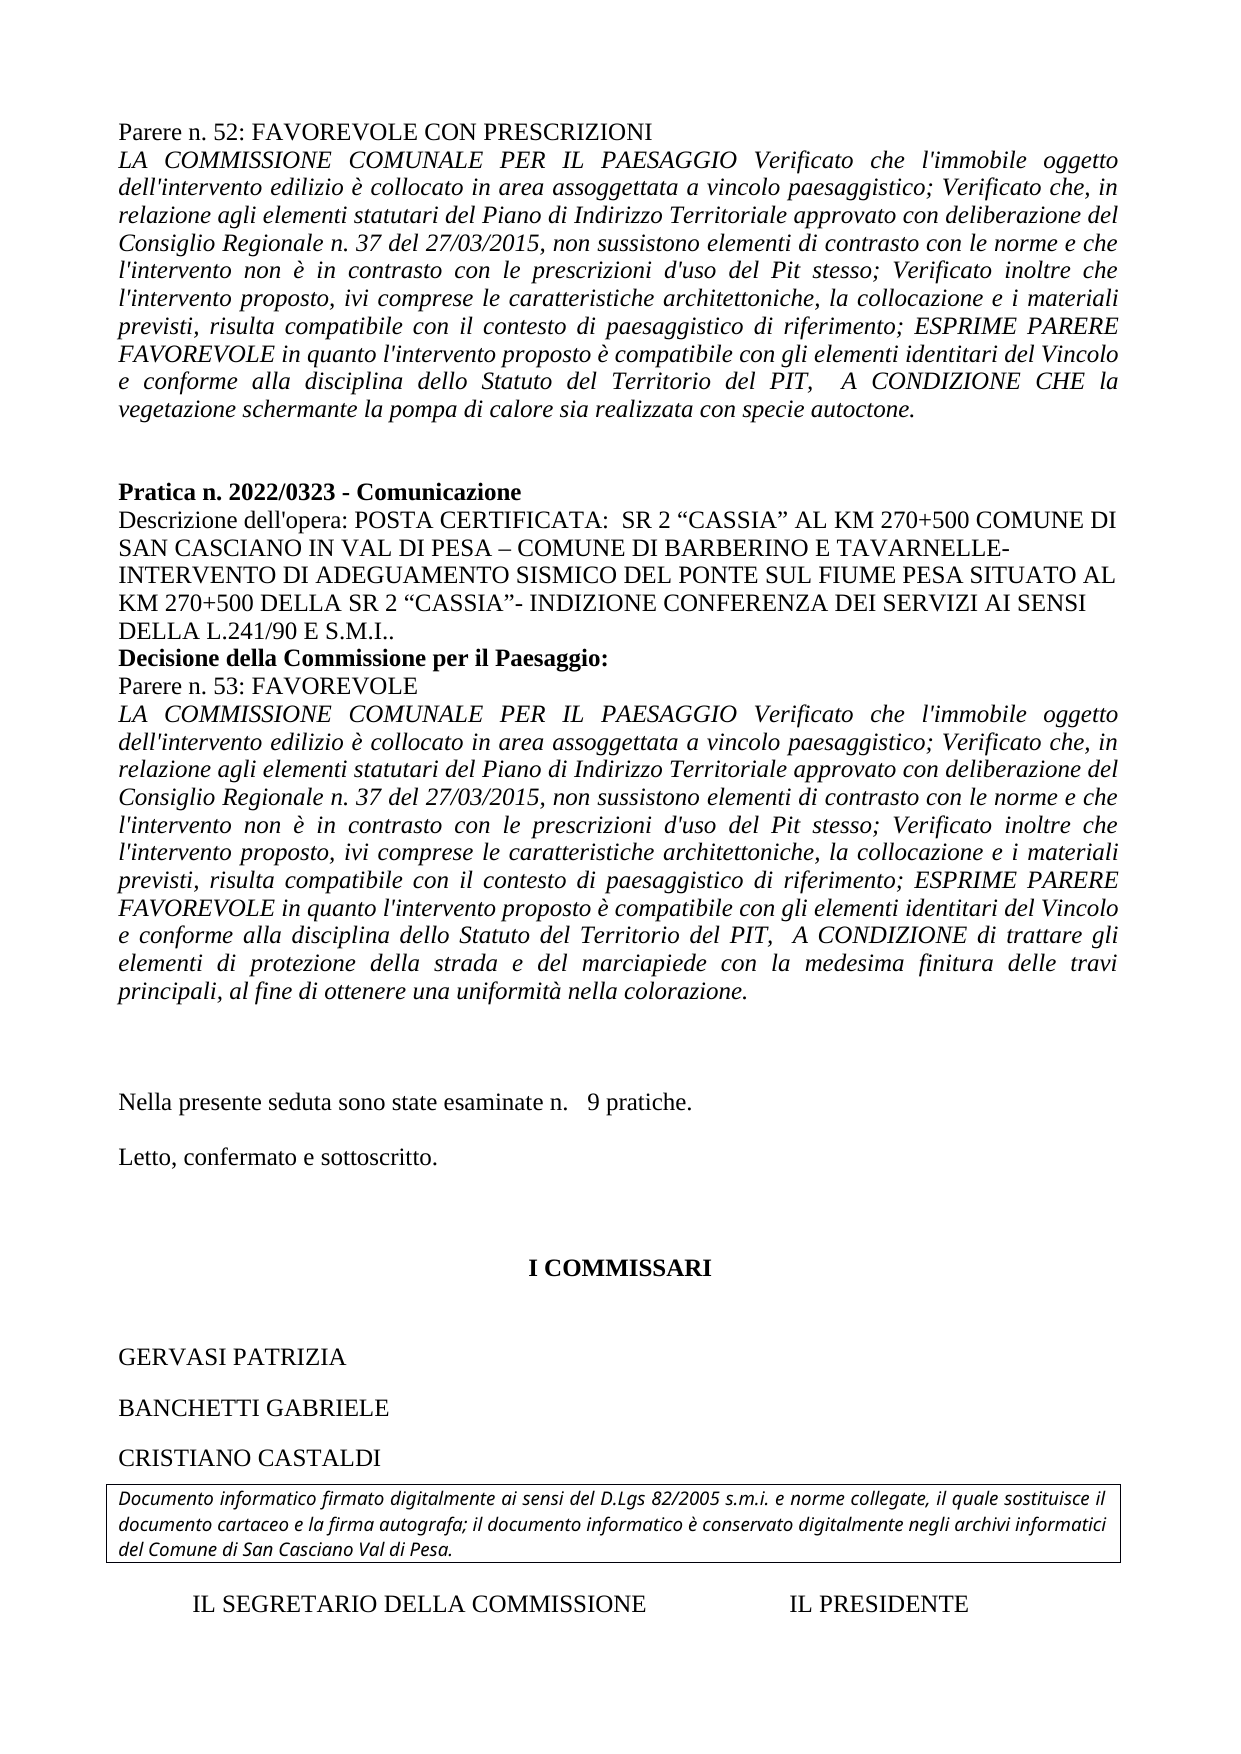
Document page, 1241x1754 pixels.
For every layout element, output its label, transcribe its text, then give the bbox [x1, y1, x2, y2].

text Letto, confermato e sottoscritto. [118, 1143, 1122, 1171]
text BANCHETTI GABRIELE [118, 1394, 1093, 1421]
text Pratica n. 2022/0323 - Comunicazione [118, 478, 1122, 506]
table_header Documento informatico firmato digitalmente ai sensi del D.Lgs 82/2005 s.m.i. e norme collegate, il quale sostituisce il documento cartaceo e la firma autografa; il documento informatico è conservato digitalmente negli archivi informatici del Comune di San Casciano Val di Pesa. [107, 1485, 1120, 1562]
text Decisione della Commissione per il Paesaggio: [118, 644, 1122, 672]
text Nella presente seduta sono state esaminate n. 9 pratiche. [118, 1088, 1122, 1116]
text IL SEGRETARIO DELLA COMMISSIONE IL PRESIDENTE [118, 1591, 1122, 1618]
text LA COMMISSIONE COMUNALE PER IL PAESAGGIO Verificato che l'immobile oggetto dell'intervento edilizio è collocato in area assoggettata a vincolo paesaggistico; Verificato che, in relazione agli elementi statutari del Piano di Indirizzo Territoriale approvato con deliberazione del Consiglio Regionale n. 37 del 27/03/2015, non sussistono elementi di contrasto con le norme e che l'intervento non è in contrasto con le prescrizioni d'uso del Pit stesso; Verificato inoltre che l'intervento proposto, ivi comprese le caratteristiche architettoniche, la collocazione e i materiali previsti, risulta compatibile con il contesto di paesaggistico di riferimento; ESPRIME PARERE FAVOREVOLE in quanto l'intervento proposto è compatibile con gli elementi identitari del Vincolo e conforme alla disciplina dello Statuto del Territorio del PIT, A CONDIZIONE di trattare gli elementi di protezione della strada e del marciapiede con la medesima finitura delle travi principali, al fine di ottenere una uniformità nella colorazione. [118, 700, 1122, 1005]
text GERVASI PATRIZIA [118, 1343, 1093, 1371]
text Parere n. 53: FAVOREVOLE [118, 672, 1122, 700]
text Parere n. 52: FAVOREVOLE CON PRESCRIZIONI [118, 118, 1122, 146]
text I COMMISSARI [118, 1254, 1122, 1282]
text LA COMMISSIONE COMUNALE PER IL PAESAGGIO Verificato che l'immobile oggetto dell'intervento edilizio è collocato in area assoggettata a vincolo paesaggistico; Verificato che, in relazione agli elementi statutari del Piano di Indirizzo Territoriale approvato con deliberazione del Consiglio Regionale n. 37 del 27/03/2015, non sussistono elementi di contrasto con le norme e che l'intervento non è in contrasto con le prescrizioni d'uso del Pit stesso; Verificato inoltre che l'intervento proposto, ivi comprese le caratteristiche architettoniche, la collocazione e i materiali previsti, risulta compatibile con il contesto di paesaggistico di riferimento; ESPRIME PARERE FAVOREVOLE in quanto l'intervento proposto è compatibile con gli elementi identitari del Vincolo e conforme alla disciplina dello Statuto del Territorio del PIT, A CONDIZIONE CHE la vegetazione schermante la pompa di calore sia realizzata con specie autoctone. [118, 146, 1122, 423]
text CRISTIANO CASTALDI [118, 1444, 1093, 1472]
text Descrizione dell'opera: POSTA CERTIFICATA: SR 2 “CASSIA” AL KM 270+500 COMUNE DI SAN CASCIANO IN VAL DI PESA – COMUNE DI BARBERINO E TAVARNELLE-INTERVENTO DI ADEGUAMENTO SISMICO DEL PONTE SUL FIUME PESA SITUATO AL KM 270+500 DELLA SR 2 “CASSIA”- INDIZIONE CONFERENZA DEI SERVIZI AI SENSI DELLA L.241/90 E S.M.I.. [118, 506, 1122, 644]
